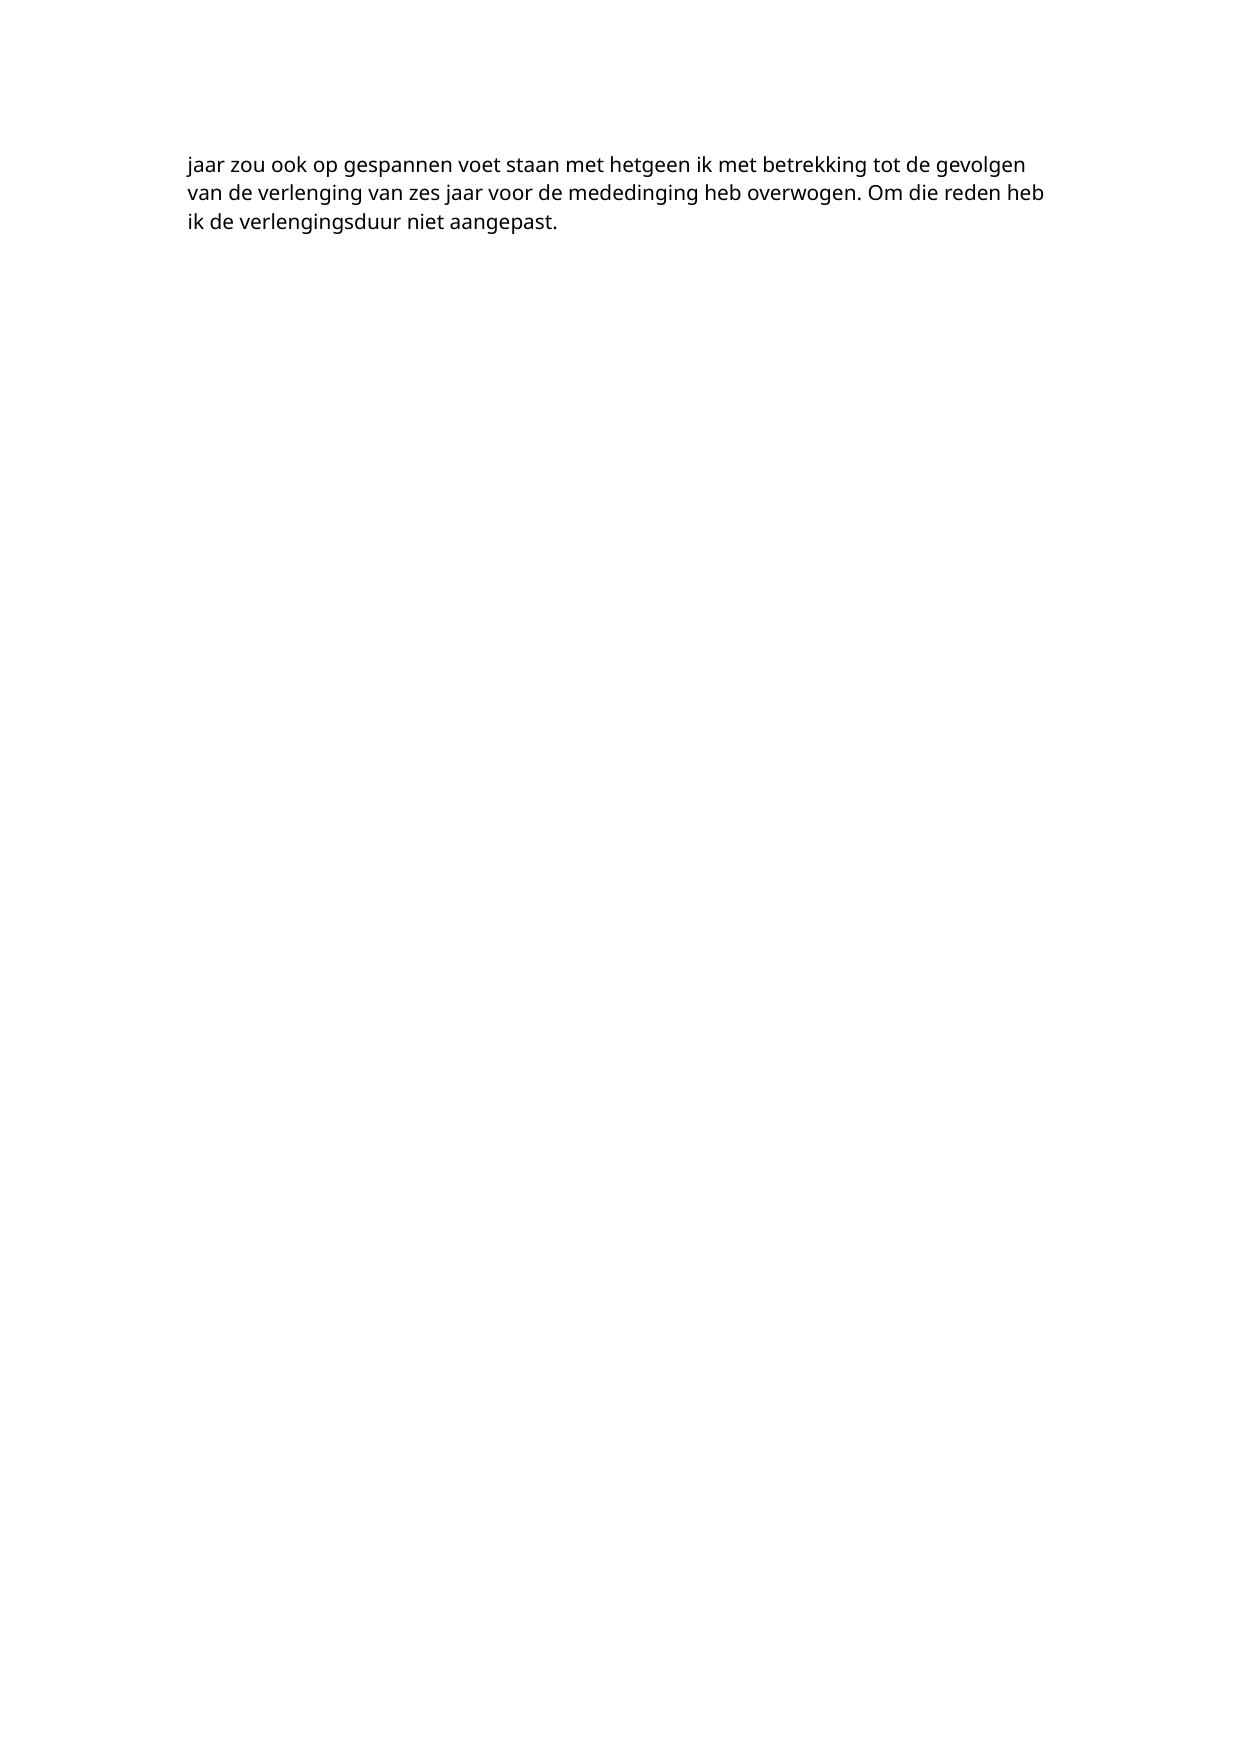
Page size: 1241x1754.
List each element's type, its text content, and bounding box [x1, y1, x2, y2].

text Een respondent meent dat een langere verlengingsduur dan zes jaar van toepassing zou moeten zijn. Mijn keuze om met zes jaar te verlengen is ingegeven om enerzijds de digitalisering te stimuleren en anderzijds de in beginsel ondoelmatige periode van simulcasting niet te lang te laten duren. Voor uitgebreidere overwegingen over de optimale duur van de verlenging verwijs ik u naar het tekstonderdeel dat gaat over het digitaliseringsbeleid hierboven. Een verlenging van negen jaar, zoals door de respondent is voorgesteld, zou naar mijn oordeel een te lange periode zijn en minder goed aansluiten bij mijn digitaliseringsbeleid dan zes jaar. Een verlenging van negen jaar zou ook op gespannen voet staan met hetgeen ik met betrekking tot de gevolgen van de verlenging van zes jaar voor de mededinging heb overwogen. Om die reden heb ik de verlengingsduur niet aangepast. [187, 150, 1053, 377]
